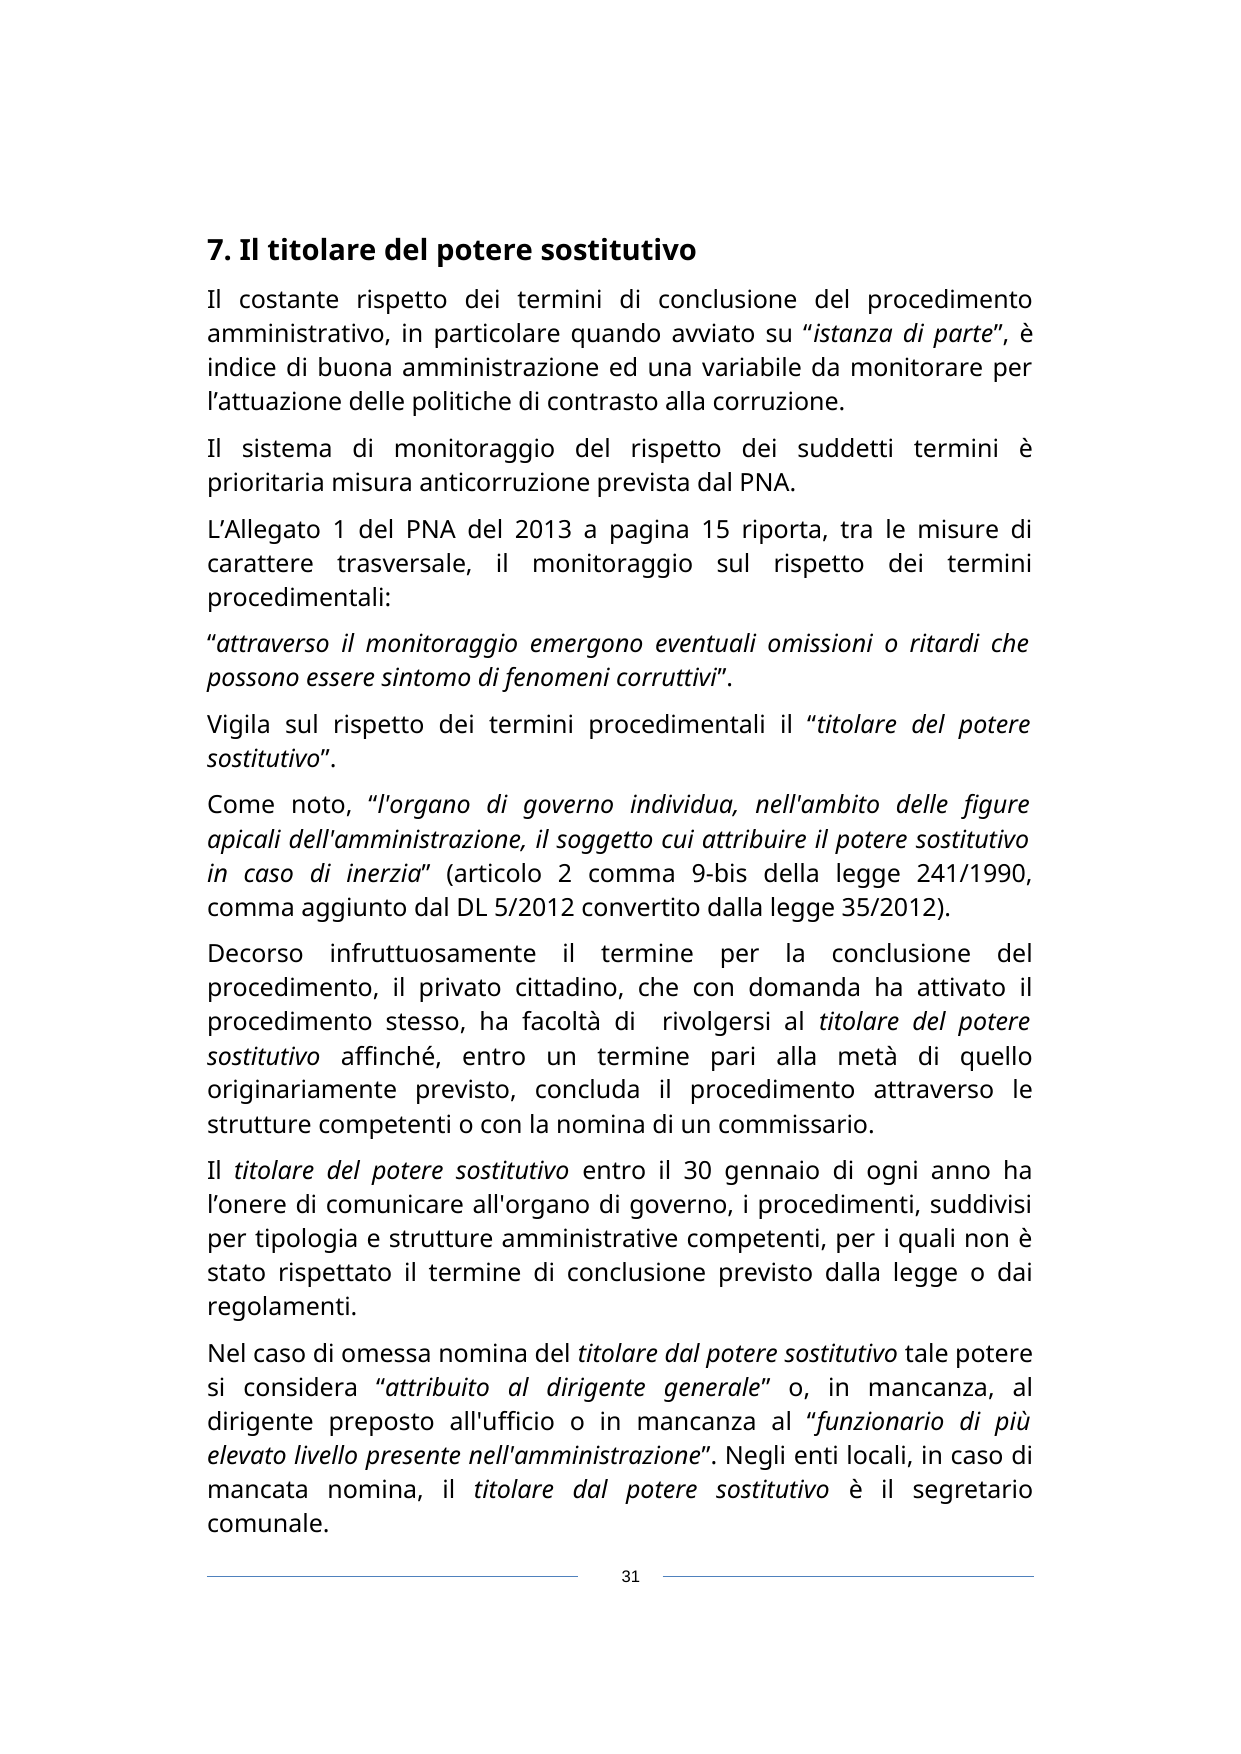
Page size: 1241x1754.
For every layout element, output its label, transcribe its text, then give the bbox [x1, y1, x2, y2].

text “attraverso il monitoraggio emergono eventuali omissioni o ritardi che possono essere sintomo di fenomeni corruttivi”. [207, 626, 1033, 694]
text Decorso infruttuosamente il termine per la conclusione del procedimento, il privato cittadino, che con domanda ha attivato il procedimento stesso, ha facoltà di rivolgersi al titolare del potere sostitutivo affinché, entro un termine pari alla metà di quello originariamente previsto, concluda il procedimento attraverso le strutture competenti o con la nomina di un commissario. [207, 936, 1033, 1140]
text Nel caso di omessa nomina del titolare dal potere sostitutivo tale potere si considera “attribuito al dirigente generale” o, in mancanza, al dirigente preposto all'ufficio o in mancanza al “funzionario di più elevato livello presente nell'amministrazione”. Negli enti locali, in caso di mancata nomina, il titolare dal potere sostitutivo è il segretario comunale. [207, 1336, 1033, 1540]
text Il costante rispetto dei termini di conclusione del procedimento amministrativo, in particolare quando avviato su “istanza di parte”, è indice di buona amministrazione ed una variabile da monitorare per l’attuazione delle politiche di contrasto alla corruzione. [207, 282, 1033, 418]
text Il titolare del potere sostitutivo entro il 30 gennaio di ogni anno ha l’onere di comunicare all'organo di governo, i procedimenti, suddivisi per tipologia e strutture amministrative competenti, per i quali non è stato rispettato il termine di conclusione previsto dalla legge o dai regolamenti. [207, 1153, 1033, 1323]
subtitle 7. Il titolare del potere sostitutivo [207, 230, 1033, 269]
text Come noto, “l'organo di governo individua, nell'ambito delle figure apicali dell'amministrazione, il soggetto cui attribuire il potere sostitutivo in caso di inerzia” (articolo 2 comma 9-bis della legge 241/1990, comma aggiunto dal DL 5/2012 convertito dalla legge 35/2012). [207, 787, 1033, 923]
text L’Allegato 1 del PNA del 2013 a pagina 15 riporta, tra le misure di carattere trasversale, il monitoraggio sul rispetto dei termini procedimentali: [207, 511, 1033, 613]
text Vigila sul rispetto dei termini procedimentali il “titolare del potere sostitutivo”. [207, 707, 1033, 775]
text Il sistema di monitoraggio del rispetto dei suddetti termini è prioritaria misura anticorruzione prevista dal PNA. [207, 431, 1033, 499]
